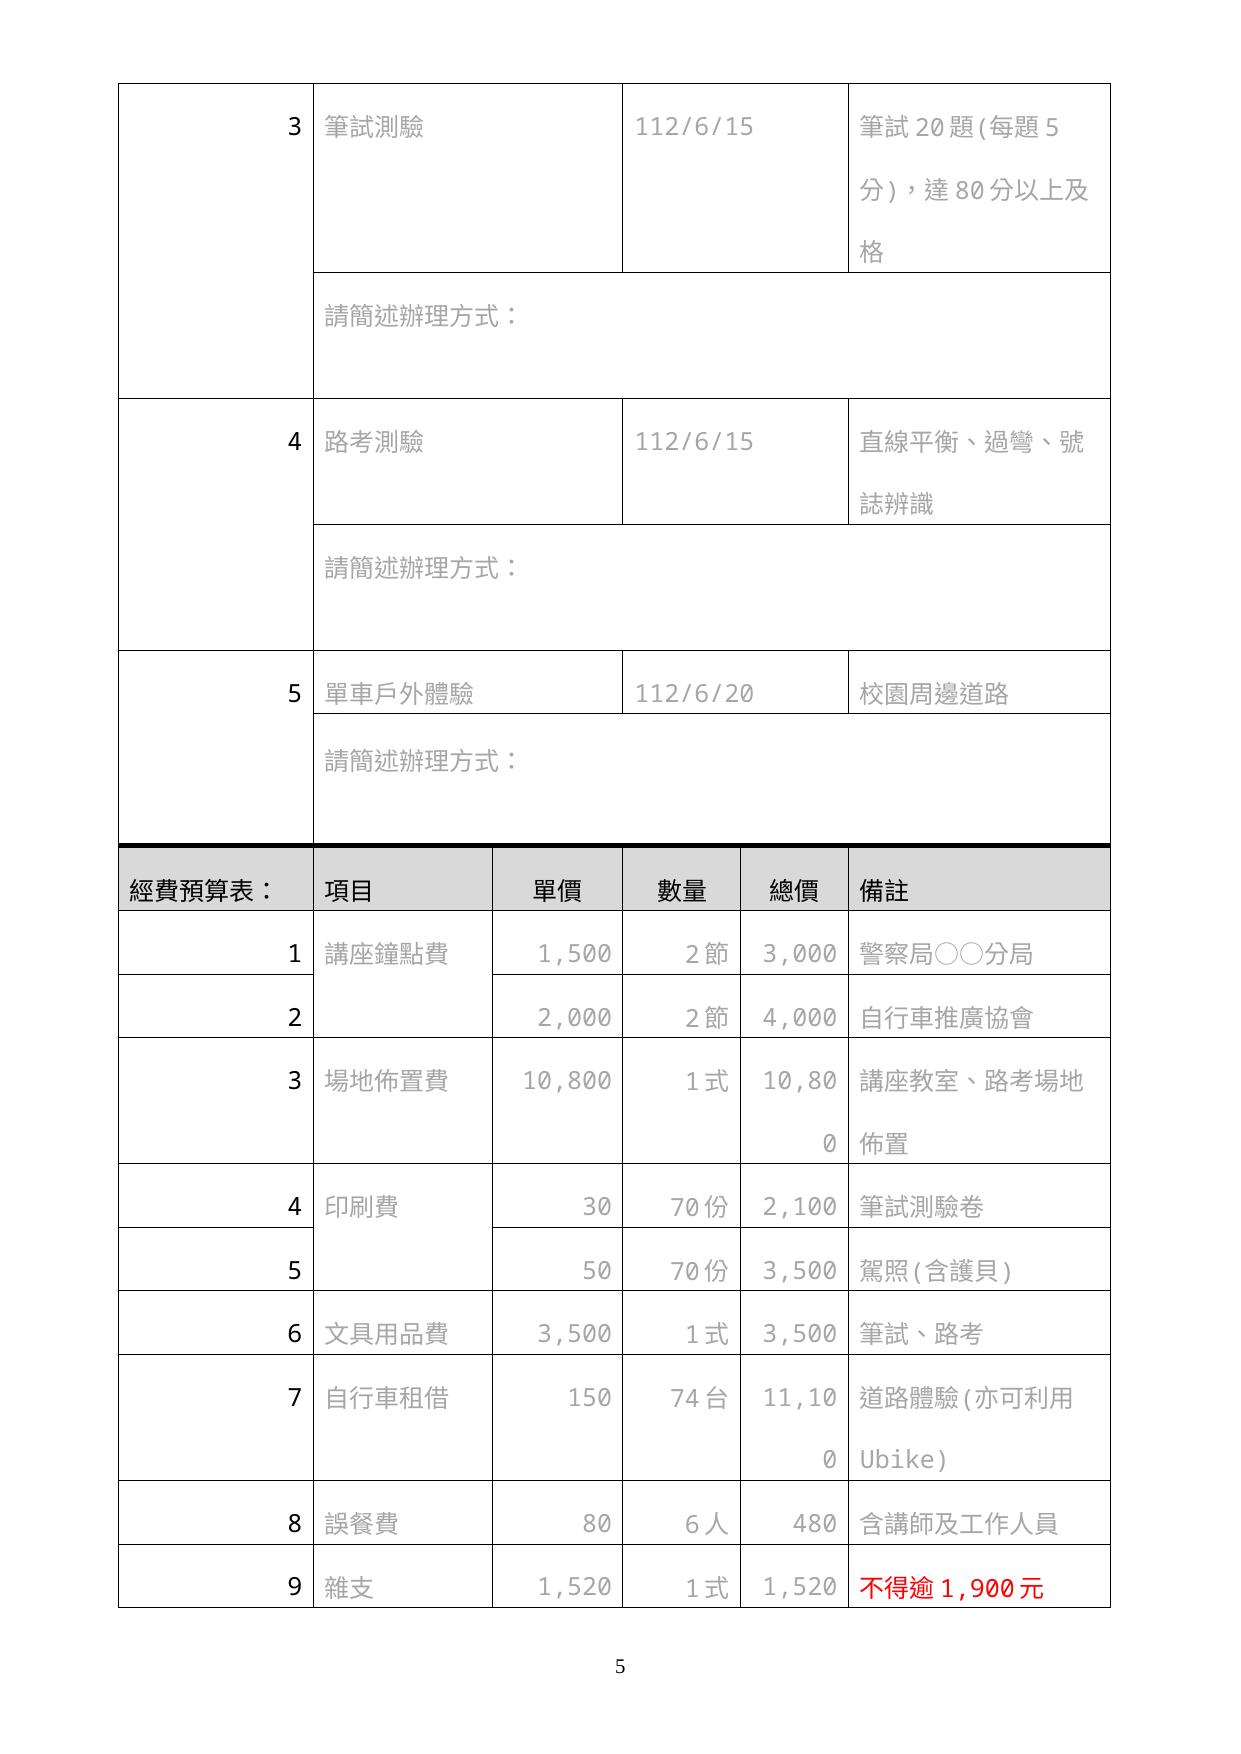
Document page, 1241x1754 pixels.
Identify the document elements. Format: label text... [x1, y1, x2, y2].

table_cell 112/6/15 [623, 84, 848, 272]
table_cell 112/6/20 [623, 651, 848, 713]
table_cell 備註 [849, 848, 1110, 910]
table_cell 自行車租借 [314, 1355, 492, 1480]
table_cell 80 [493, 1481, 622, 1543]
table_cell 70份 [623, 1228, 740, 1290]
table_cell 1,520 [741, 1545, 848, 1607]
table_cell 50 [493, 1228, 622, 1290]
table_cell 請簡述辦理方式： [314, 525, 1110, 650]
table_cell 70份 [623, 1164, 740, 1227]
table_cell 4,000 [741, 975, 848, 1037]
table_cell 150 [493, 1355, 622, 1480]
table_cell 10,800 [741, 1038, 848, 1163]
table_cell 單車戶外體驗 [314, 651, 622, 713]
table_cell 1式 [623, 1291, 740, 1354]
table_cell 5 [119, 651, 313, 843]
table_cell 數量 [623, 848, 740, 910]
table_cell 3,500 [741, 1291, 848, 1354]
table_cell 文具用品費 [314, 1291, 492, 1354]
table_cell 6 [119, 1291, 313, 1354]
table_cell 雜支 [314, 1545, 492, 1607]
table_cell 4 [119, 1164, 313, 1227]
table_cell 2節 [623, 911, 740, 974]
table_cell 駕照(含護貝) [849, 1228, 1110, 1290]
table_cell 3,500 [493, 1291, 622, 1354]
table_cell 單價 [493, 848, 622, 910]
table_cell 2,100 [741, 1164, 848, 1227]
table_cell 480 [741, 1481, 848, 1543]
table_cell 筆試測驗 [314, 84, 622, 272]
table_cell 道路體驗(亦可利用Ubike) [849, 1355, 1110, 1480]
table_cell 直線平衡、過彎、號誌辨識 [849, 399, 1110, 524]
table_cell 不得逾1,900元 [849, 1545, 1110, 1607]
table_cell 2,000 [493, 975, 622, 1037]
table_cell 經費預算表： [119, 848, 313, 910]
table_cell 路考測驗 [314, 399, 622, 524]
table_cell 自行車推廣協會 [849, 975, 1110, 1037]
table_cell 印刷費 [314, 1164, 492, 1290]
table_cell 74台 [623, 1355, 740, 1480]
table_cell 8 [119, 1481, 313, 1543]
table_cell 112/6/15 [623, 399, 848, 524]
table_cell 請簡述辦理方式： [314, 714, 1110, 843]
table_cell 6人 [623, 1481, 740, 1543]
table_cell 校園周邊道路 [849, 651, 1110, 713]
table_cell 7 [119, 1355, 313, 1480]
table_cell 筆試20題(每題5分)，達80分以上及格 [849, 84, 1110, 272]
table_cell 總價 [741, 848, 848, 910]
table_cell 3 [119, 84, 313, 398]
table_cell 3,500 [741, 1228, 848, 1290]
table_cell 講座教室、路考場地佈置 [849, 1038, 1110, 1163]
table_cell 1,520 [493, 1545, 622, 1607]
table_cell 1,500 [493, 911, 622, 974]
table_cell 含講師及工作人員 [849, 1481, 1110, 1543]
table_cell 筆試測驗卷 [849, 1164, 1110, 1227]
table_cell 1式 [623, 1545, 740, 1607]
table_cell 10,800 [493, 1038, 622, 1163]
table_cell 4 [119, 399, 313, 650]
table_cell 30 [493, 1164, 622, 1227]
table_cell 9 [119, 1545, 313, 1607]
table_cell 2 [119, 975, 313, 1037]
table_cell 2節 [623, 975, 740, 1037]
table_cell 1 [119, 911, 313, 974]
table_cell 請簡述辦理方式： [314, 273, 1110, 398]
table_cell 11,100 [741, 1355, 848, 1480]
table_cell 項目 [314, 848, 492, 910]
table_cell 5 [119, 1228, 313, 1290]
table_cell 3,000 [741, 911, 848, 974]
table_cell 講座鐘點費 [314, 911, 492, 1037]
table_cell 誤餐費 [314, 1481, 492, 1543]
table_cell 3 [119, 1038, 313, 1163]
table_cell 筆試、路考 [849, 1291, 1110, 1354]
table_cell 1式 [623, 1038, 740, 1163]
table_cell 警察局○○分局 [849, 911, 1110, 974]
table_cell 場地佈置費 [314, 1038, 492, 1163]
